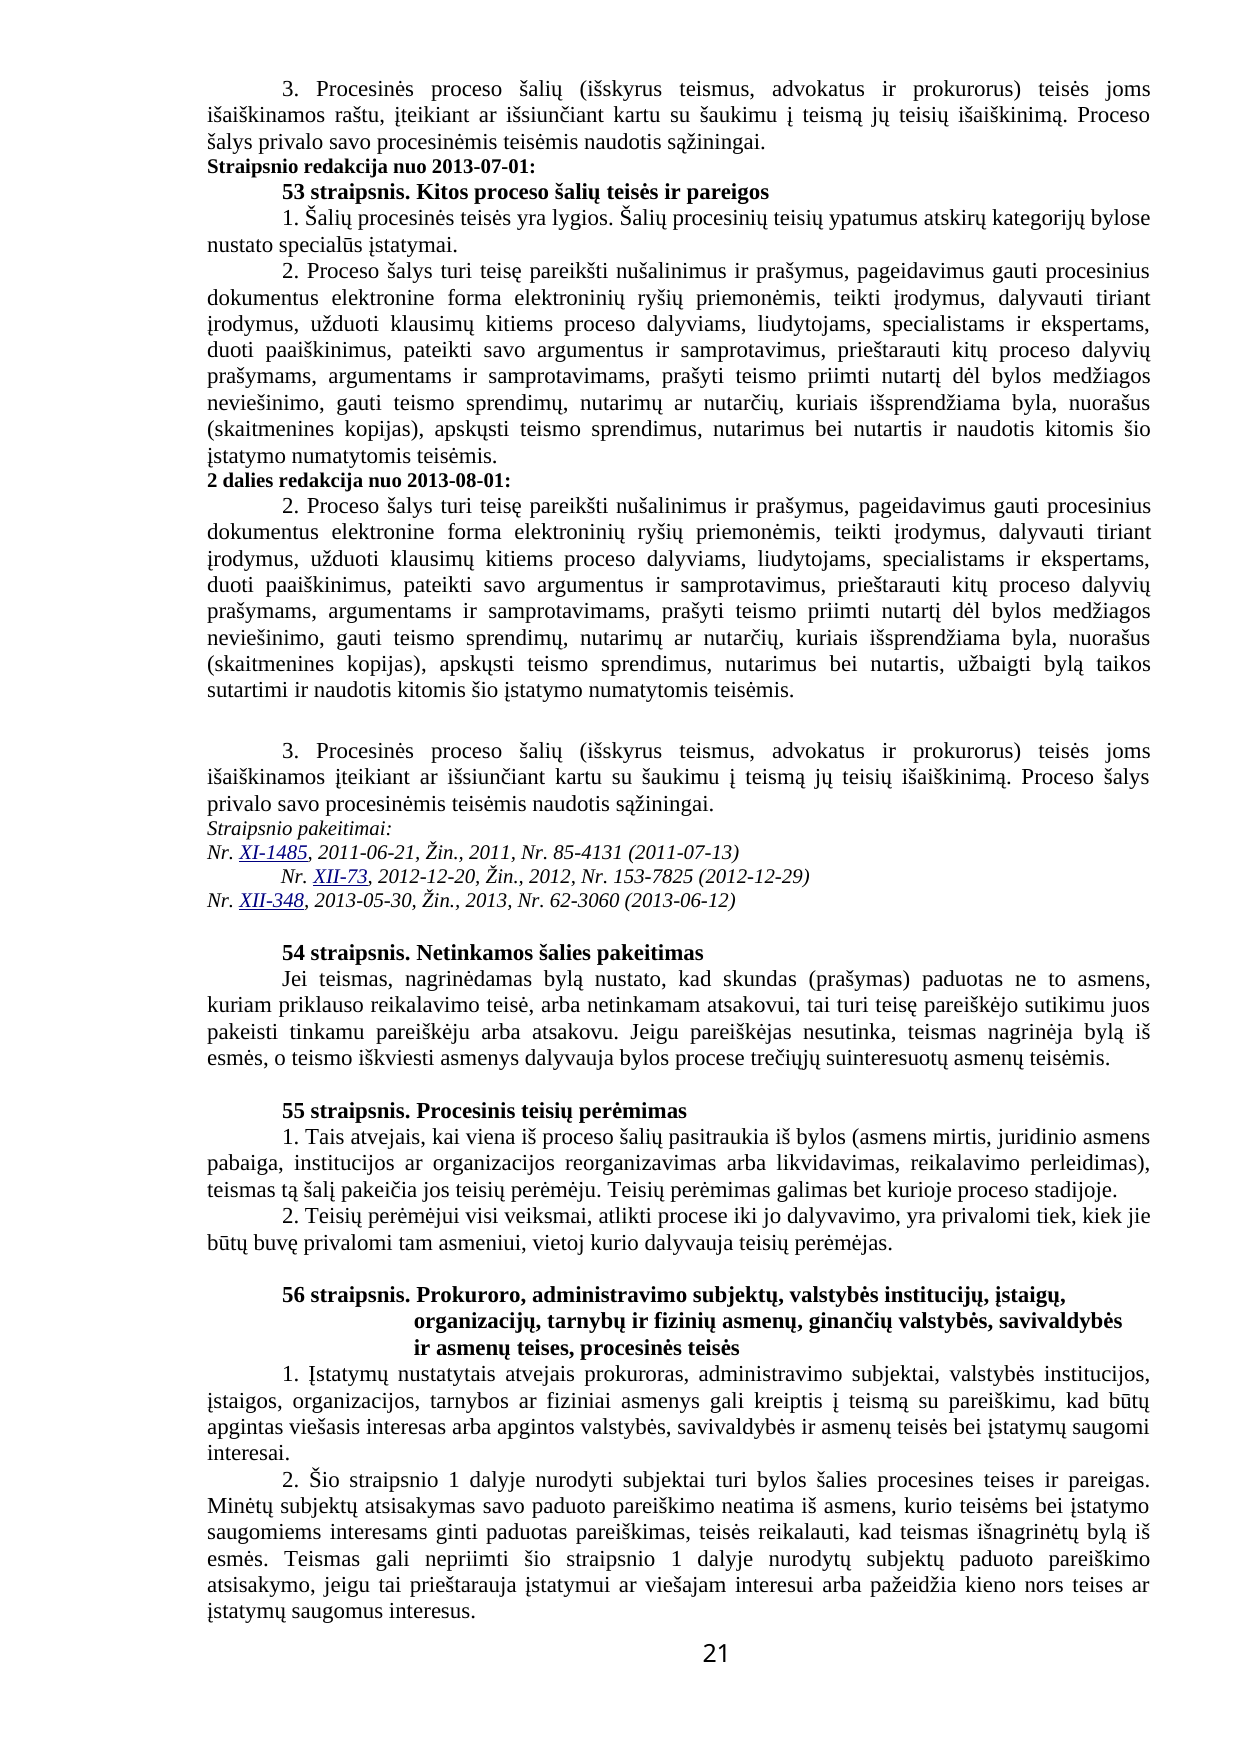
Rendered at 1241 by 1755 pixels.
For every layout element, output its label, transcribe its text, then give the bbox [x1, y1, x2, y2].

text 53 straipsnis. Kitos proceso šalių teisės ir pareigos [207, 178, 1152, 204]
text Jei teismas, nagrinėdamas bylą nustato, kad skundas (prašymas) paduotas ne to asmens, kuriam priklauso reikalavimo teisė, arba netinkamam atsakovui, tai turi teisę pareiškėjo sutikimu juos pakeisti tinkamu pareiškėju arba atsakovu. Jeigu pareiškėjas nesutinka, teismas nagrinėja bylą iš esmės, o teismo iškviesti asmenys dalyvauja bylos procese trečiųjų suinteresuotų asmenų teisėmis. [207, 965, 1152, 1070]
text Nr. XII-73, 2012-12-20, Žin., 2012, Nr. 153-7825 (2012-12-29) [207, 864, 1152, 888]
text 1. Tais atvejais, kai viena iš proceso šalių pasitraukia iš bylos (asmens mirtis, juridinio asmens pabaiga, institucijos ar organizacijos reorganizavimas arba likvidavimas, reikalavimo perleidimas), teismas tą šalį pakeičia jos teisių perėmėju. Teisių perėmimas galimas bet kurioje proceso stadijoje. [207, 1123, 1152, 1202]
text 3. Procesinės proceso šalių (išskyrus teismus, advokatus ir prokurorus) teisės joms išaiškinamos įteikiant ar išsiunčiant kartu su šaukimu į teismą jų teisių išaiškinimą. Proceso šalys privalo savo procesinėmis teisėmis naudotis sąžiningai. [207, 737, 1152, 816]
text ir asmenų teises, procesinės teisės [413, 1334, 1152, 1360]
text 54 straipsnis. Netinkamos šalies pakeitimas [207, 939, 1152, 965]
text Nr. XI-1485, 2011-06-21, Žin., 2011, Nr. 85-4131 (2011-07-13) [207, 840, 1152, 864]
text 2. Šio straipsnio 1 dalyje nurodyti subjektai turi bylos šalies procesines teises ir pareigas. Minėtų subjektų atsisakymas savo paduoto pareiškimo neatima iš asmens, kurio teisėms bei įstatymo saugomiems interesams ginti paduotas pareiškimas, teisės reikalauti, kad teismas išnagrinėtų bylą iš esmės. Teismas gali nepriimti šio straipsnio 1 dalyje nurodytų subjektų paduoto pareiškimo atsisakymo, jeigu tai prieštarauja įstatymui ar viešajam interesui arba pažeidžia kieno nors teises ar įstatymų saugomus interesus. [207, 1466, 1152, 1624]
text Straipsnio redakcija nuo 2013-07-01: [207, 154, 1152, 178]
text 1. Šalių procesinės teisės yra lygios. Šalių procesinių teisių ypatumus atskirų kategorijų bylose nustato specialūs įstatymai. [207, 204, 1152, 257]
text organizacijų, tarnybų ir fizinių asmenų, ginančių valstybės, savivaldybės [413, 1308, 1152, 1334]
text Nr. XII-348, 2013-05-30, Žin., 2013, Nr. 62-3060 (2013-06-12) [207, 888, 1152, 912]
text Straipsnio pakeitimai: [207, 816, 1152, 840]
text 3. Procesinės proceso šalių (išskyrus teismus, advokatus ir prokurorus) teisės joms išaiškinamos raštu, įteikiant ar išsiunčiant kartu su šaukimu į teismą jų teisių išaiškinimą. Proceso šalys privalo savo procesinėmis teisėmis naudotis sąžiningai. [207, 75, 1152, 154]
text 2 dalies redakcija nuo 2013-08-01: [207, 468, 1152, 492]
text 2. Proceso šalys turi teisę pareikšti nušalinimus ir prašymus, pageidavimus gauti procesinius dokumentus elektronine forma elektroninių ryšių priemonėmis, teikti įrodymus, dalyvauti tiriant įrodymus, užduoti klausimų kitiems proceso dalyviams, liudytojams, specialistams ir ekspertams, duoti paaiškinimus, pateikti savo argumentus ir samprotavimus, prieštarauti kitų proceso dalyvių prašymams, argumentams ir samprotavimams, prašyti teismo priimti nutartį dėl bylos medžiagos neviešinimo, gauti teismo sprendimų, nutarimų ar nutarčių, kuriais išsprendžiama byla, nuorašus (skaitmenines kopijas), apskųsti teismo sprendimus, nutarimus bei nutartis ir naudotis kitomis šio įstatymo numatytomis teisėmis. [207, 257, 1152, 468]
text 1. Įstatymų nustatytais atvejais prokuroras, administravimo subjektai, valstybės institucijos, įstaigos, organizacijos, tarnybos ar fiziniai asmenys gali kreiptis į teismą su pareiškimu, kad būtų apgintas viešasis interesas arba apgintos valstybės, savivaldybės ir asmenų teisės bei įstatymų saugomi interesai. [207, 1360, 1152, 1466]
text 2. Teisių perėmėjui visi veiksmai, atlikti procese iki jo dalyvavimo, yra privalomi tiek, kiek jie būtų buvę privalomi tam asmeniui, vietoj kurio dalyvauja teisių perėmėjas. [207, 1202, 1152, 1255]
text 2. Proceso šalys turi teisę pareikšti nušalinimus ir prašymus, pageidavimus gauti procesinius dokumentus elektronine forma elektroninių ryšių priemonėmis, teikti įrodymus, dalyvauti tiriant įrodymus, užduoti klausimų kitiems proceso dalyviams, liudytojams, specialistams ir ekspertams, duoti paaiškinimus, pateikti savo argumentus ir samprotavimus, prieštarauti kitų proceso dalyvių prašymams, argumentams ir samprotavimams, prašyti teismo priimti nutartį dėl bylos medžiagos neviešinimo, gauti teismo sprendimų, nutarimų ar nutarčių, kuriais išsprendžiama byla, nuorašus (skaitmenines kopijas), apskųsti teismo sprendimus, nutarimus bei nutartis, užbaigti bylą taikos sutartimi ir naudotis kitomis šio įstatymo numatytomis teisėmis. [207, 492, 1152, 703]
text 56 straipsnis. Prokuroro, administravimo subjektų, valstybės institucijų, įstaigų, [282, 1281, 1152, 1308]
text 55 straipsnis. Procesinis teisių perėmimas [207, 1097, 1152, 1123]
